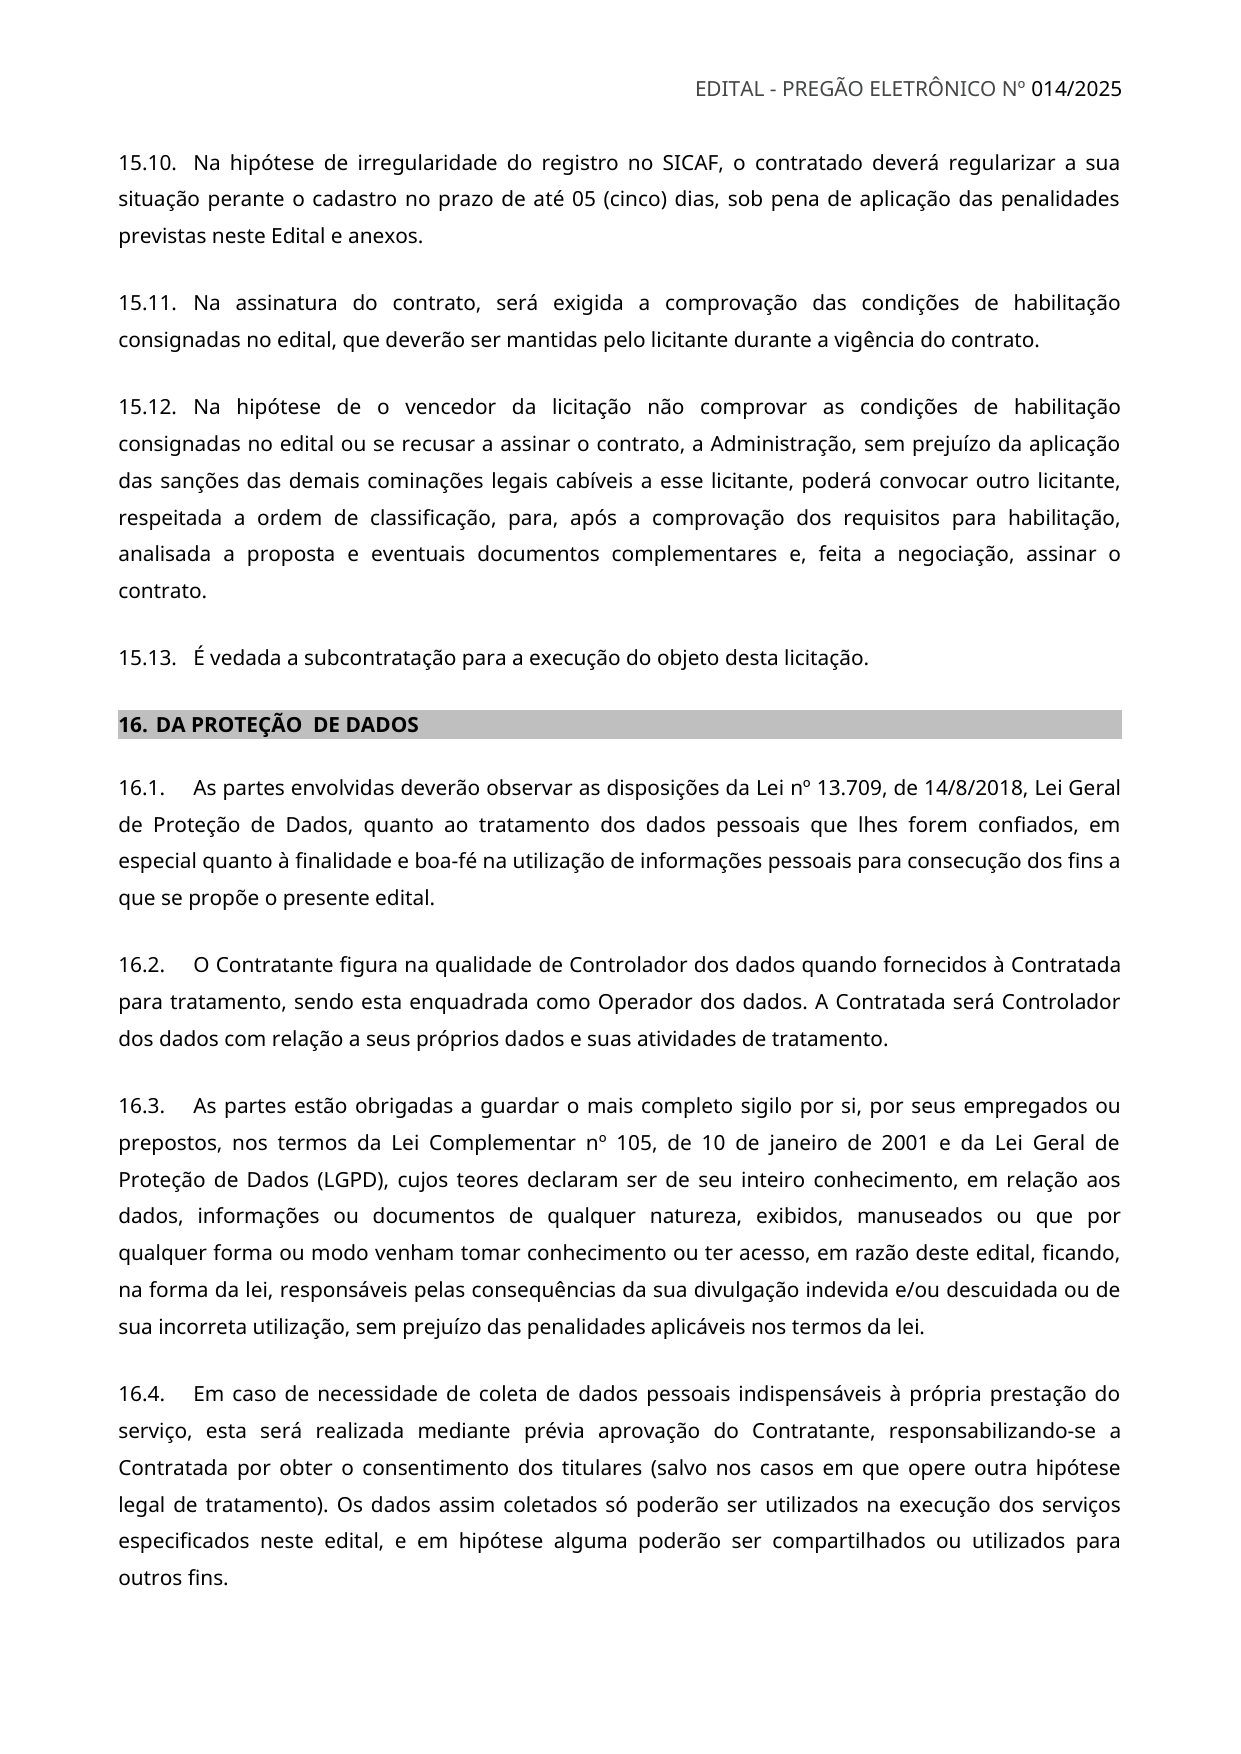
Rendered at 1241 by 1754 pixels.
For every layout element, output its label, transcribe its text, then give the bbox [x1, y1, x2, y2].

list O Contratante figura na qualidade de Controlador dos dados quando fornecidos à Contratada para tratamento, sendo esta enquadrada como Operador dos dados. A Contratada será Controlador dos dados com relação a seus próprios dados e suas atividades de tratamento. [118, 950, 1122, 1052]
subtitle DA PROTEÇÃO DE DADOS [118, 710, 1122, 739]
list As partes estão obrigadas a guardar o mais completo sigilo por si, por seus empregados ou prepostos, nos termos da Lei Complementar nº 105, de 10 de janeiro de 2001 e da Lei Geral de Proteção de Dados (LGPD), cujos teores declaram ser de seu inteiro conhecimento, em relação aos dados, informações ou documentos de qualquer natureza, exibidos, manuseados ou que por qualquer forma ou modo venham tomar conhecimento ou ter acesso, em razão deste edital, ficando, na forma da lei, responsáveis pelas consequências da sua divulgação indevida e/ou descuidada ou de sua incorreta utilização, sem prejuízo das penalidades aplicáveis nos termos da lei. [118, 1091, 1122, 1341]
list Na assinatura do contrato, será exigida a comprovação das condições de habilitação consignadas no edital, que deverão ser mantidas pelo licitante durante a vigência do contrato. [118, 288, 1122, 354]
list Na hipótese de irregularidade do registro no SICAF, o contratado deverá regularizar a sua situação perante o cadastro no prazo de até 05 (cinco) dias, sob pena de aplicação das penalidades previstas neste Edital e anexos. [118, 148, 1122, 250]
list As partes envolvidas deverão observar as disposições da Lei nº 13.709, de 14/8/2018, Lei Geral de Proteção de Dados, quanto ao tratamento dos dados pessoais que lhes forem confiados, em especial quanto à finalidade e boa-fé na utilização de informações pessoais para consecução dos fins a que se propõe o presente edital. [118, 773, 1122, 912]
list Em caso de necessidade de coleta de dados pessoais indispensáveis à própria prestação do serviço, esta será realizada mediante prévia aprovação do Contratante, responsabilizando-se a Contratada por obter o consentimento dos titulares (salvo nos casos em que opere outra hipótese legal de tratamento). Os dados assim coletados só poderão ser utilizados na execução dos serviços especificados neste edital, e em hipótese alguma poderão ser compartilhados ou utilizados para outros fins. [118, 1379, 1122, 1592]
list Na hipótese de o vencedor da licitação não comprovar as condições de habilitação consignadas no edital ou se recusar a assinar o contrato, a Administração, sem prejuízo da aplicação das sanções das demais cominações legais cabíveis a esse licitante, poderá convocar outro licitante, respeitada a ordem de classificação, para, após a comprovação dos requisitos para habilitação, analisada a proposta e eventuais documentos complementares e, feita a negociação, assinar o contrato. [118, 392, 1122, 605]
list É vedada a subcontratação para a execução do objeto desta licitação. [118, 643, 1122, 672]
